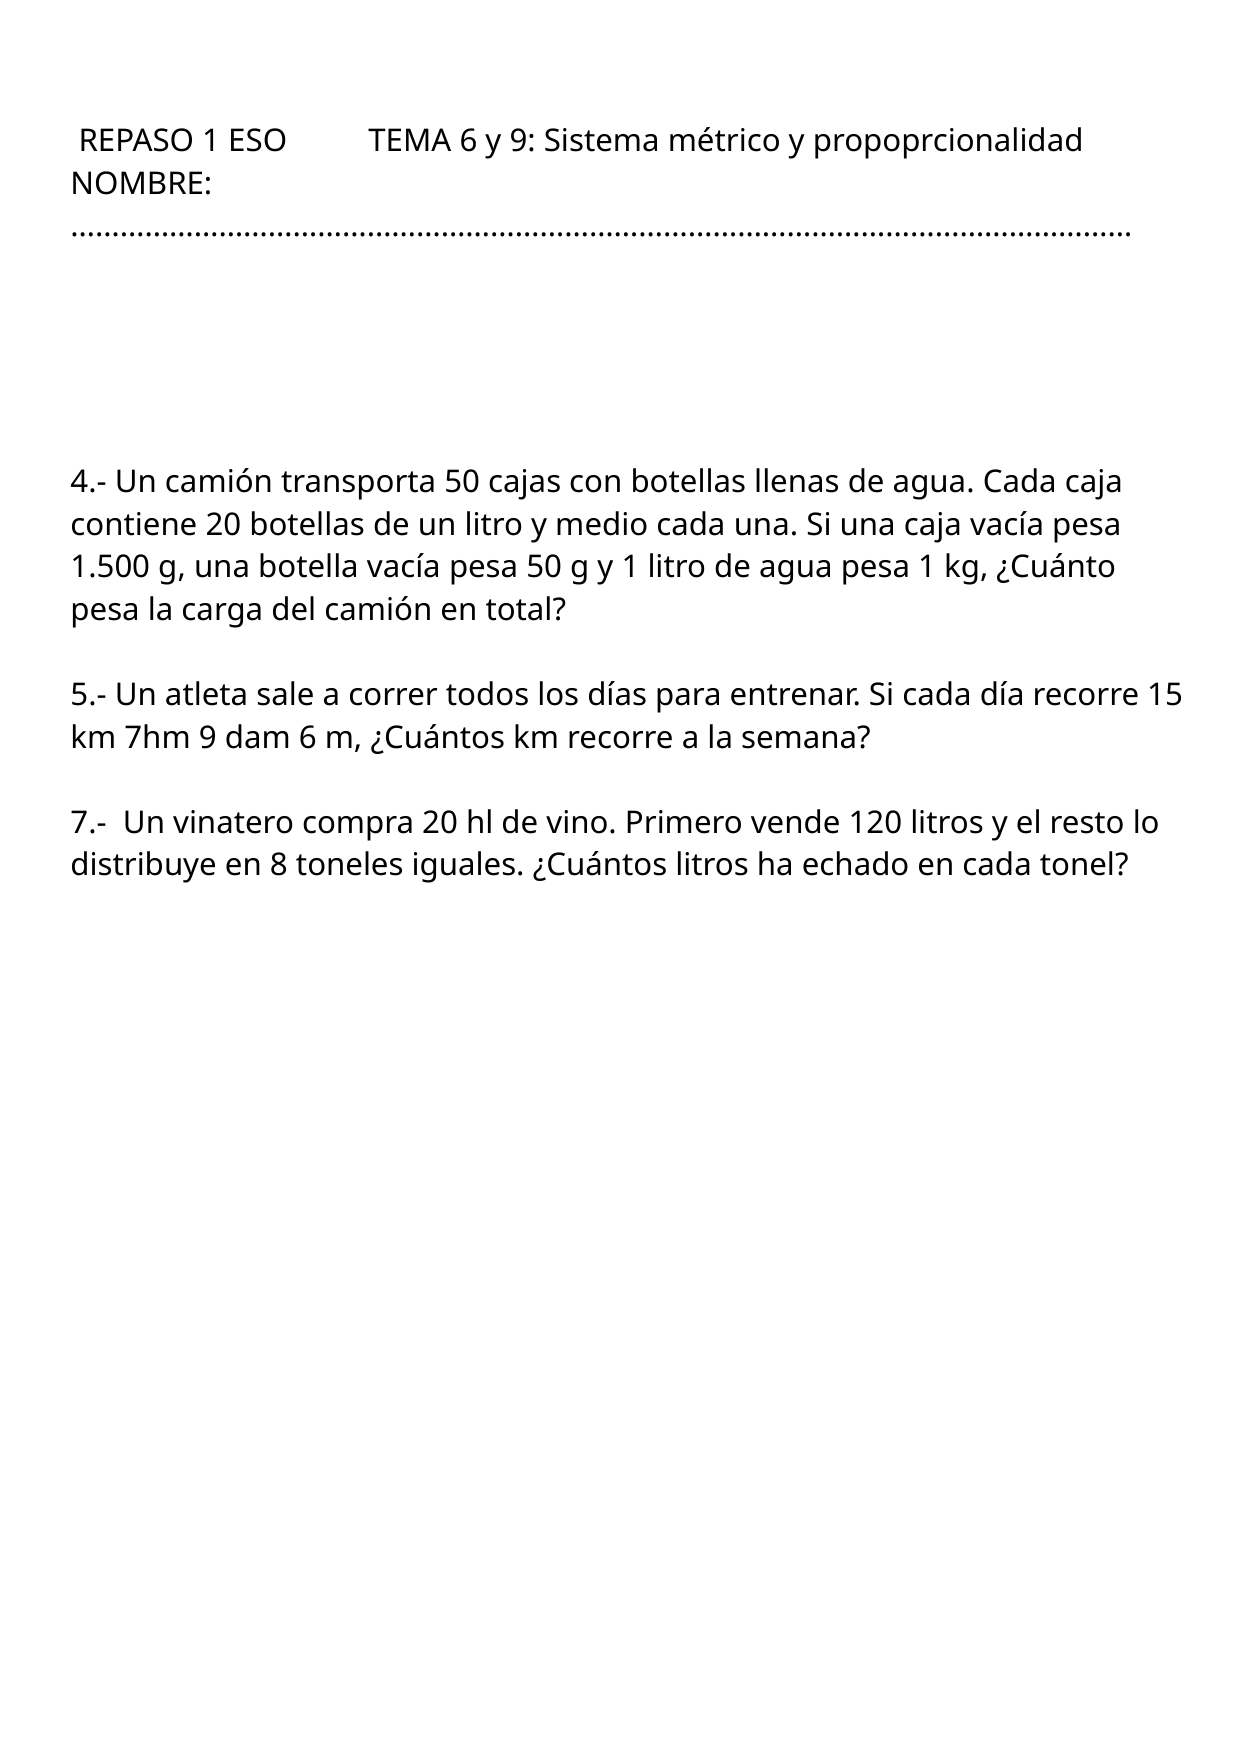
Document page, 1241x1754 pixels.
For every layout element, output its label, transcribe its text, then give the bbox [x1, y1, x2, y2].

text NOMBRE: ………………………………………………………………………………………………………………… [70, 161, 1192, 246]
text 5.- Un atleta sale a correr todos los días para entrenar. Si cada día recorre 15 km 7hm 9 dam 6 m, ¿Cuántos km recorre a la semana? [70, 672, 1192, 757]
text 4.- Un camión transporta 50 cajas con botellas llenas de agua. Cada caja contiene 20 botellas de un litro y medio cada una. Si una caja vacía pesa 1.500 g, una botella vacía pesa 50 g y 1 litro de agua pesa 1 kg, ¿Cuánto pesa la carga del camión en total? [70, 459, 1192, 629]
text REPASO 1 ESO TEMA 6 y 9: Sistema métrico y propoprcionalidad [70, 118, 1192, 161]
text 7.- Un vinatero compra 20 hl de vino. Primero vende 120 litros y el resto lo distribuye en 8 toneles iguales. ¿Cuántos litros ha echado en cada tonel? [70, 800, 1192, 885]
